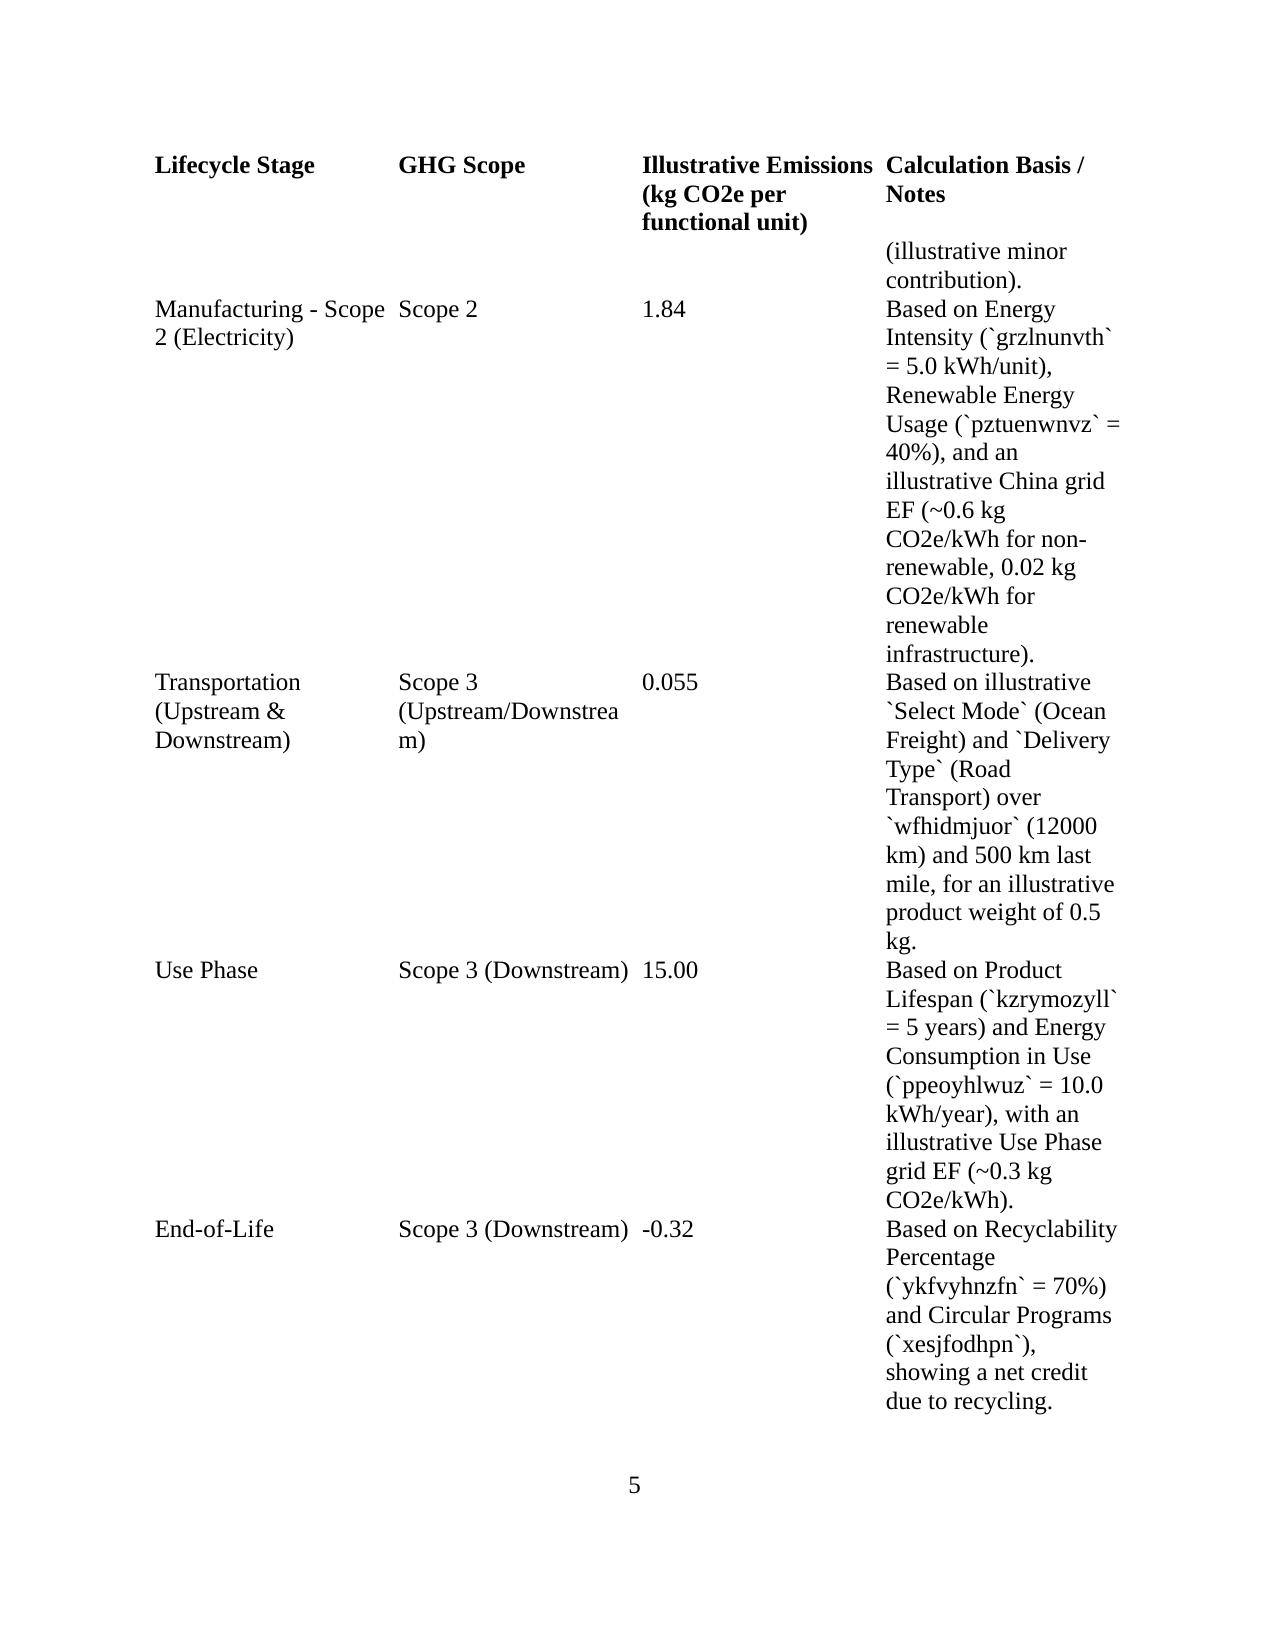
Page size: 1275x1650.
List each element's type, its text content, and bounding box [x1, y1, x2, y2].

table_header GHG Scope [394, 150, 637, 236]
table_cell Use Phase [150, 955, 394, 1214]
table_cell Manufacturing - Scope 2 (Electricity) [150, 294, 394, 667]
table_cell -0.32 [638, 1214, 881, 1415]
table_cell Based on Recyclability Percentage (`ykfvyhnzfn` = 70%) and Circular Programs (`xesjfodhpn`), showing a net credit due to recycling. [881, 1214, 1125, 1415]
table_cell (illustrative minor contribution). [881, 236, 1125, 294]
table_cell [638, 236, 881, 294]
table_cell [394, 236, 637, 294]
table_cell Based on illustrative `Select Mode` (Ocean Freight) and `Delivery Type` (Road Transport) over `wfhidmjuor` (12000 km) and 500 km last mile, for an illustrative product weight of 0.5 kg. [881, 668, 1125, 955]
table_header Calculation Basis / Notes [881, 150, 1125, 236]
table_cell [150, 236, 394, 294]
table_cell Transportation (Upstream & Downstream) [150, 668, 394, 955]
table_cell End-of-Life [150, 1214, 394, 1415]
table_header Illustrative Emissions (kg CO2e per functional unit) [638, 150, 881, 236]
table_cell Scope 3 (Downstream) [394, 955, 637, 1214]
table_cell 15.00 [638, 955, 881, 1214]
table_cell Based on Product Lifespan (`kzrymozyll` = 5 years) and Energy Consumption in Use (`ppeoyhlwuz` = 10.0 kWh/year), with an illustrative Use Phase grid EF (~0.3 kg CO2e/kWh). [881, 955, 1125, 1214]
table_cell Based on Energy Intensity (`grzlnunvth` = 5.0 kWh/unit), Renewable Energy Usage (`pztuenwnvz` = 40%), and an illustrative China grid EF (~0.6 kg CO2e/kWh for non-renewable, 0.02 kg CO2e/kWh for renewable infrastructure). [881, 294, 1125, 667]
table_cell Scope 3 (Downstream) [394, 1214, 637, 1415]
table_header Lifecycle Stage [150, 150, 394, 236]
table_cell Scope 2 [394, 294, 637, 667]
table_cell 1.84 [638, 294, 881, 667]
table_cell 0.055 [638, 668, 881, 955]
table_cell Scope 3 (Upstream/Downstream) [394, 668, 637, 955]
